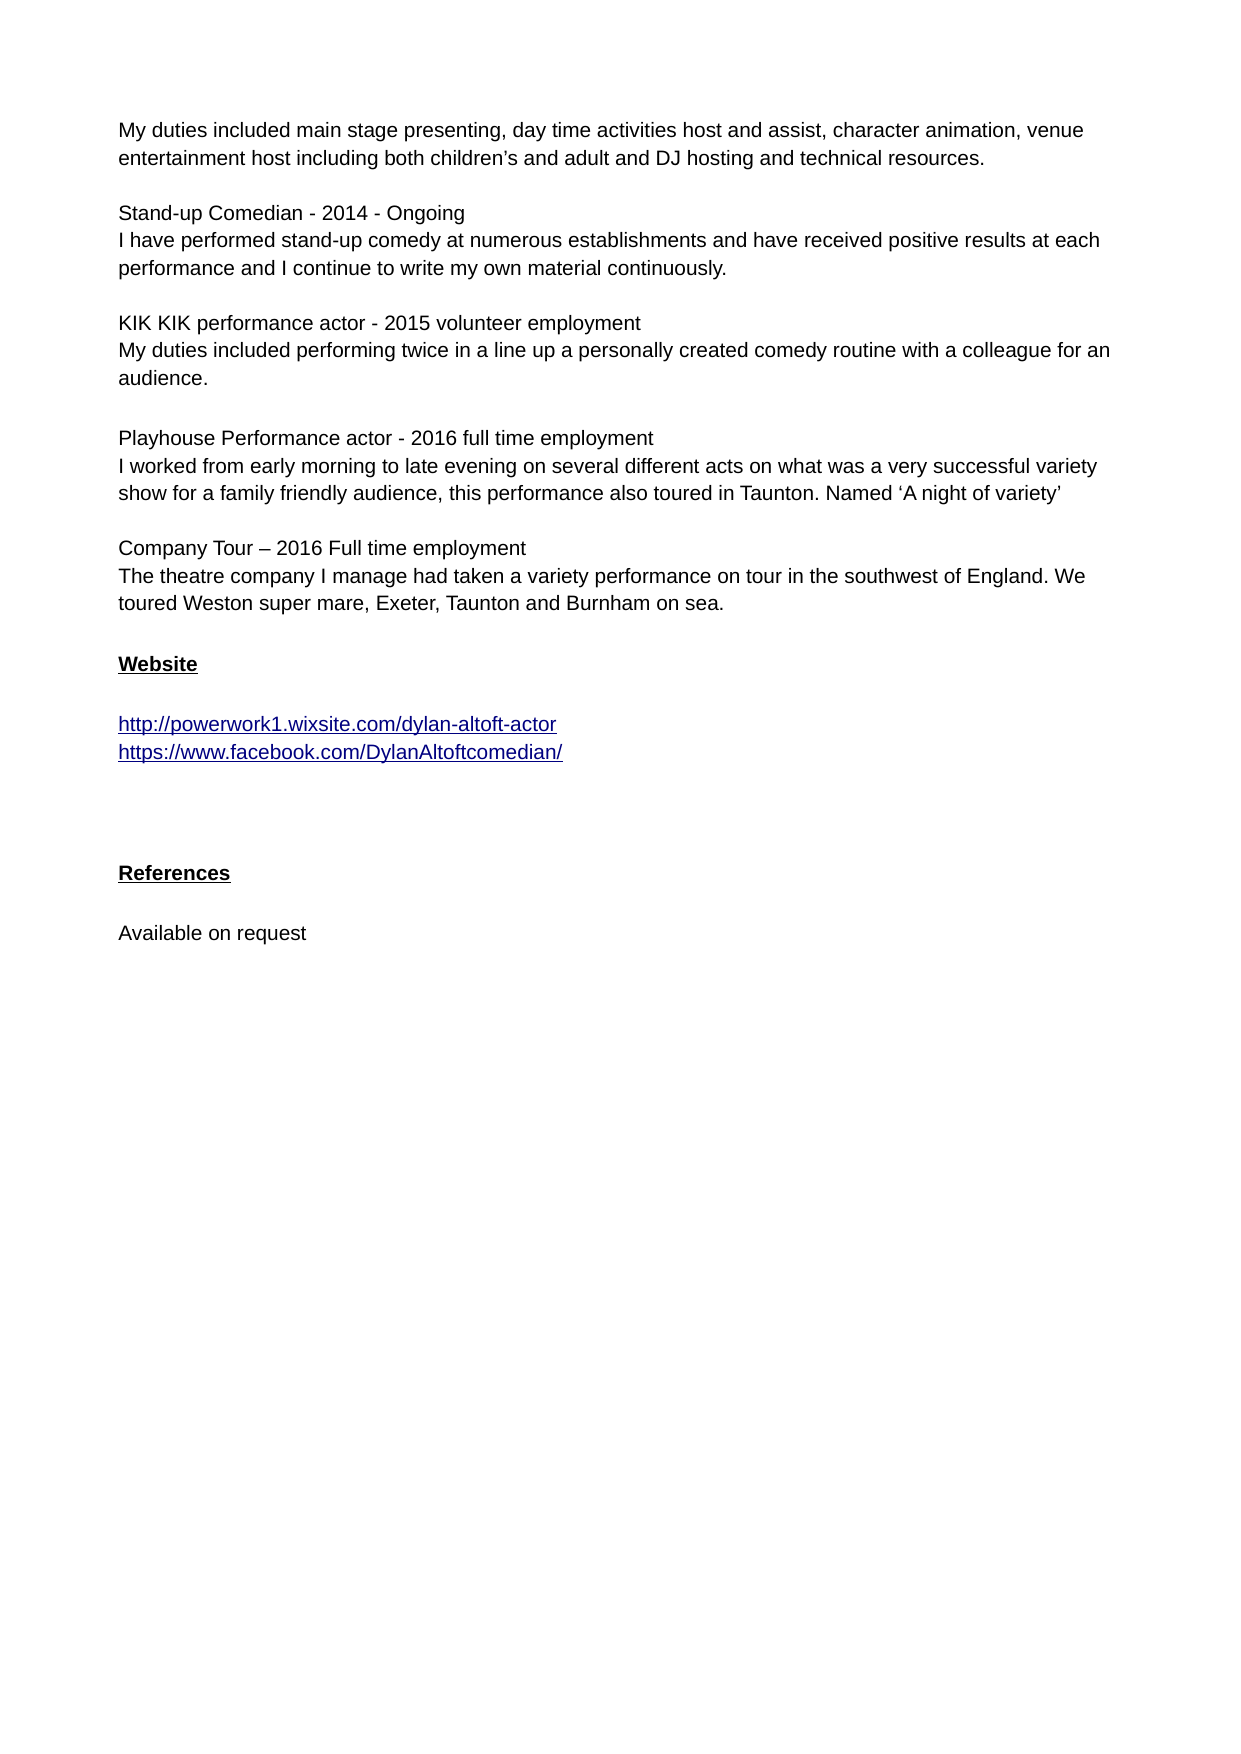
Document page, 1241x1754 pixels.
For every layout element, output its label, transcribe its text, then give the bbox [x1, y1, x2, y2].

text Playhouse Performance actor - 2016 full time employment [118, 426, 1122, 450]
text KIK KIK performance actor - 2015 volunteer employment [118, 311, 1122, 334]
text My duties included performing twice in a line up a personally created comedy routine with a colleague for an audience. [118, 338, 1122, 389]
text https://www.facebook.com/DylanAltoftcomedian/ [118, 740, 1122, 764]
text I have performed stand-up comedy at numerous establishments and have received positive results at each performance and I continue to write my own material continuously. [118, 228, 1122, 279]
text References [118, 861, 1122, 885]
text http://powerwork1.wixsite.com/dylan-altoft-actor [118, 712, 1122, 736]
text I worked from early morning to late evening on several different acts on what was a very successful variety show for a family friendly audience, this performance also toured in Taunton. Named ‘A night of variety’ [118, 454, 1122, 505]
text Company Tour – 2016 Full time employment [118, 536, 1122, 560]
text My duties included main stage presenting, day time activities host and assist, character animation, venue entertainment host including both children’s and adult and DJ hosting and technical resources. [118, 118, 1122, 169]
text Website [118, 652, 1122, 676]
text Stand-up Comedian - 2014 - Ongoing [118, 201, 1122, 224]
text The theatre company I manage had taken a variety performance on tour in the southwest of England. We toured Weston super mare, Exeter, Taunton and Burnham on sea. [118, 564, 1122, 615]
text Available on request [118, 921, 1122, 945]
